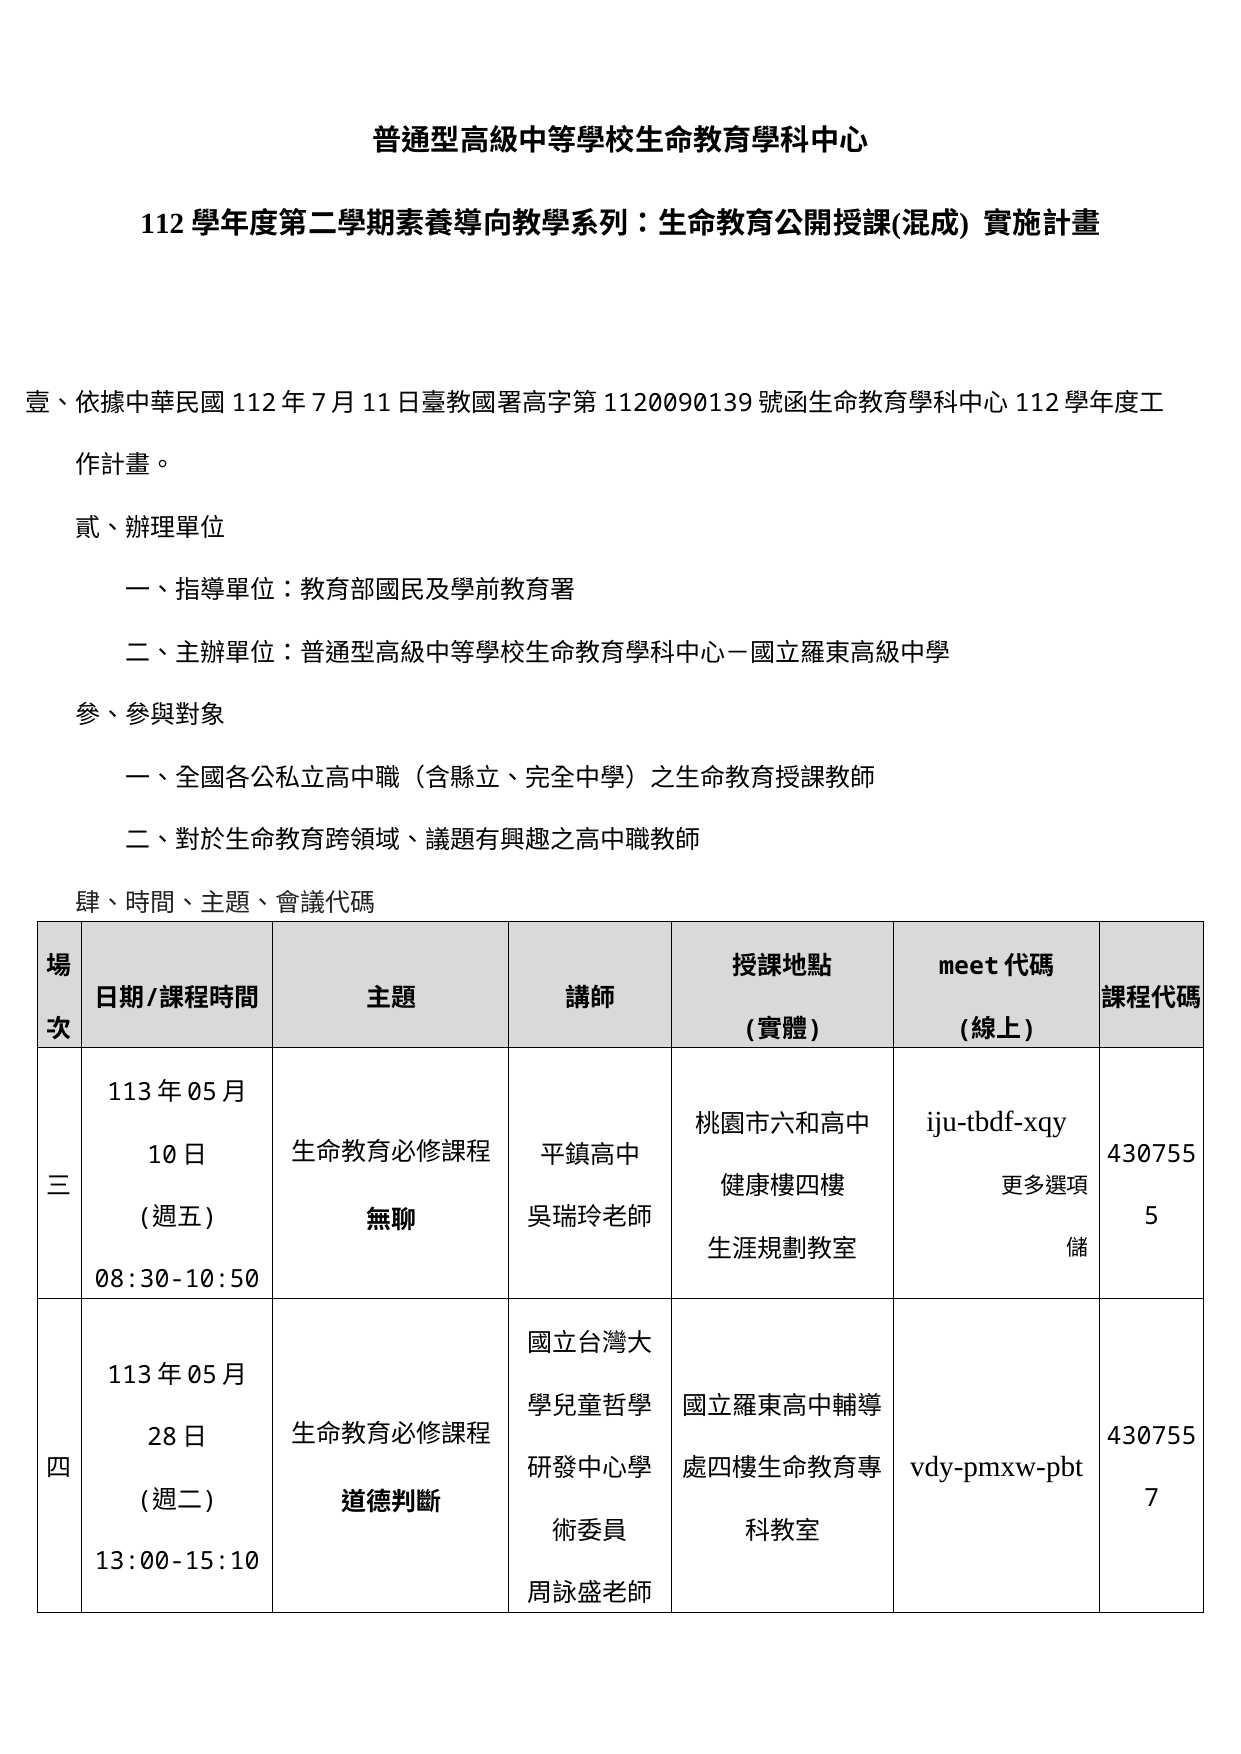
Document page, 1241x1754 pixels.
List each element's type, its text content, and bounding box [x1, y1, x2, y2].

text 一、全國各公私立高中職（含縣立、完全中學）之生命教育授課教師 [125, 734, 1165, 796]
table_cell 4307555 [1100, 1048, 1203, 1298]
table_header 主題 [273, 922, 508, 1047]
table_header 講師 [509, 922, 671, 1047]
table_cell 平鎮高中 吳瑞玲老師 [509, 1048, 671, 1298]
table_cell vdy-pmxw-pbt [894, 1299, 1099, 1612]
table_cell 生命教育必修課程 道德判斷 [273, 1299, 508, 1612]
table_header 日期/課程時間 [82, 922, 272, 1047]
table_cell 生命教育必修課程 無聊 [273, 1048, 508, 1298]
text 貳、辦理單位 [75, 484, 1165, 546]
table_cell iju-tbdf-xqy 更多選項 儲 [894, 1048, 1099, 1298]
table_header 場次 [38, 922, 81, 1047]
text 肆、時間、主題、會議代碼 [75, 859, 1165, 921]
table_cell 四 [38, 1299, 81, 1612]
table_header 授課地點 (實體) [672, 922, 893, 1047]
list 依據中華民國112年7月11日臺教國署高字第1120090139號函生命教育學科中心112學年度工作計畫。 [25, 359, 1165, 484]
table_cell 國立台灣大學兒童哲學研發中心學術委員 周詠盛老師 [509, 1299, 671, 1612]
table_cell 113年05月28日 (週二) 13:00-15:10 [82, 1299, 272, 1612]
table_cell 113年05月10日 (週五) 08:30-10:50 [82, 1048, 272, 1298]
table_header meet代碼 (線上) [894, 922, 1099, 1047]
text 二、對於生命教育跨領域、議題有興趣之高中職教師 [125, 796, 1165, 859]
table_cell 三 [38, 1048, 81, 1298]
text 二、主辦單位：普通型高級中等學校生命教育學科中心－國立羅東高級中學 [75, 609, 1165, 671]
table_cell 國立羅東高中輔導處四樓生命教育專科教室 [672, 1299, 893, 1612]
table_cell 4307557 [1100, 1299, 1203, 1612]
text 參、參與對象 [75, 671, 1165, 734]
table_cell 桃園市六和高中 健康樓四樓 生涯規劃教室 [672, 1048, 893, 1298]
text 普通型高級中等學校生命教育學科中心 [75, 96, 1165, 158]
text 112 學年度第二學期素養導向教學系列：生命教育公開授課(混成) 實施計畫 [75, 179, 1165, 242]
table_header 課程代碼 [1100, 922, 1203, 1047]
text 一、指導單位：教育部國民及學前教育署 [75, 546, 1165, 609]
